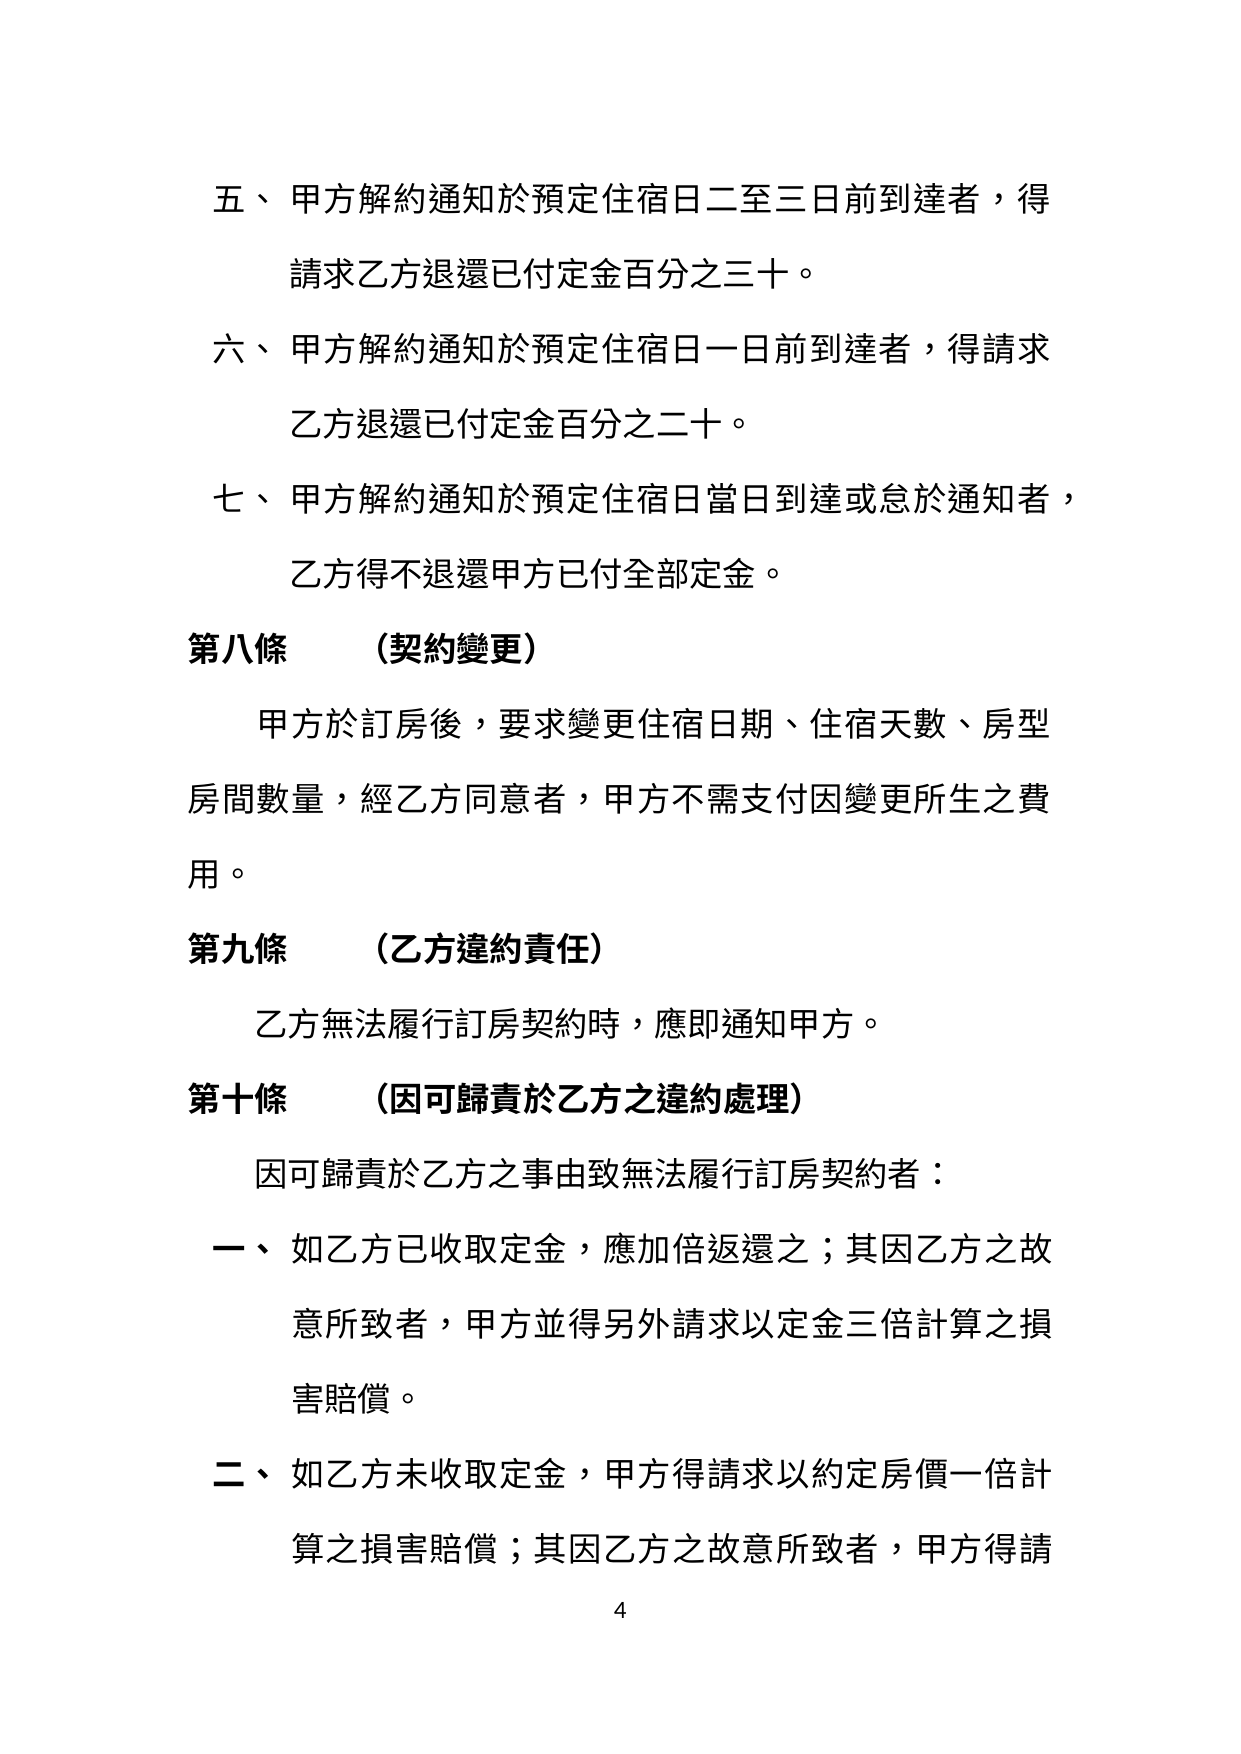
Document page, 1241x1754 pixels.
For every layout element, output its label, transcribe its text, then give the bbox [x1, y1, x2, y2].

text 乙方無法履行訂房契約時，應即通知甲方。 [187, 985, 1053, 1060]
text 因可歸責於乙方之事由致無法履行訂房契約者： [187, 1135, 1053, 1210]
list 如乙方已收取定金，應加倍返還之；其因乙方之故意所致者，甲方並得另外請求以定金三倍計算之損害賠償。 [212, 1210, 1053, 1435]
list 甲方解約通知於預定住宿日當日到達或怠於通知者，乙方得不退還甲方已付全部定金。 [212, 460, 1053, 610]
list （契約變更） [187, 610, 1053, 685]
list 如乙方未收取定金，甲方得請求以約定房價一倍計算之損害賠償；其因乙方之故意所致者，甲方得請 [212, 1435, 1053, 1585]
list （因可歸責於乙方之違約處理） [187, 1060, 1053, 1135]
text 甲方於訂房後，要求變更住宿日期、住宿天數、房型、房間數量，經乙方同意者，甲方不需支付因變更所生之費用。 [187, 685, 1053, 910]
list 甲方解約通知於預定住宿日一日前到達者，得請求乙方退還已付定金百分之二十。 [212, 310, 1053, 460]
list （乙方違約責任） [187, 910, 1053, 985]
list 甲方解約通知於預定住宿日二至三日前到達者，得請求乙方退還已付定金百分之三十。 [212, 160, 1053, 310]
